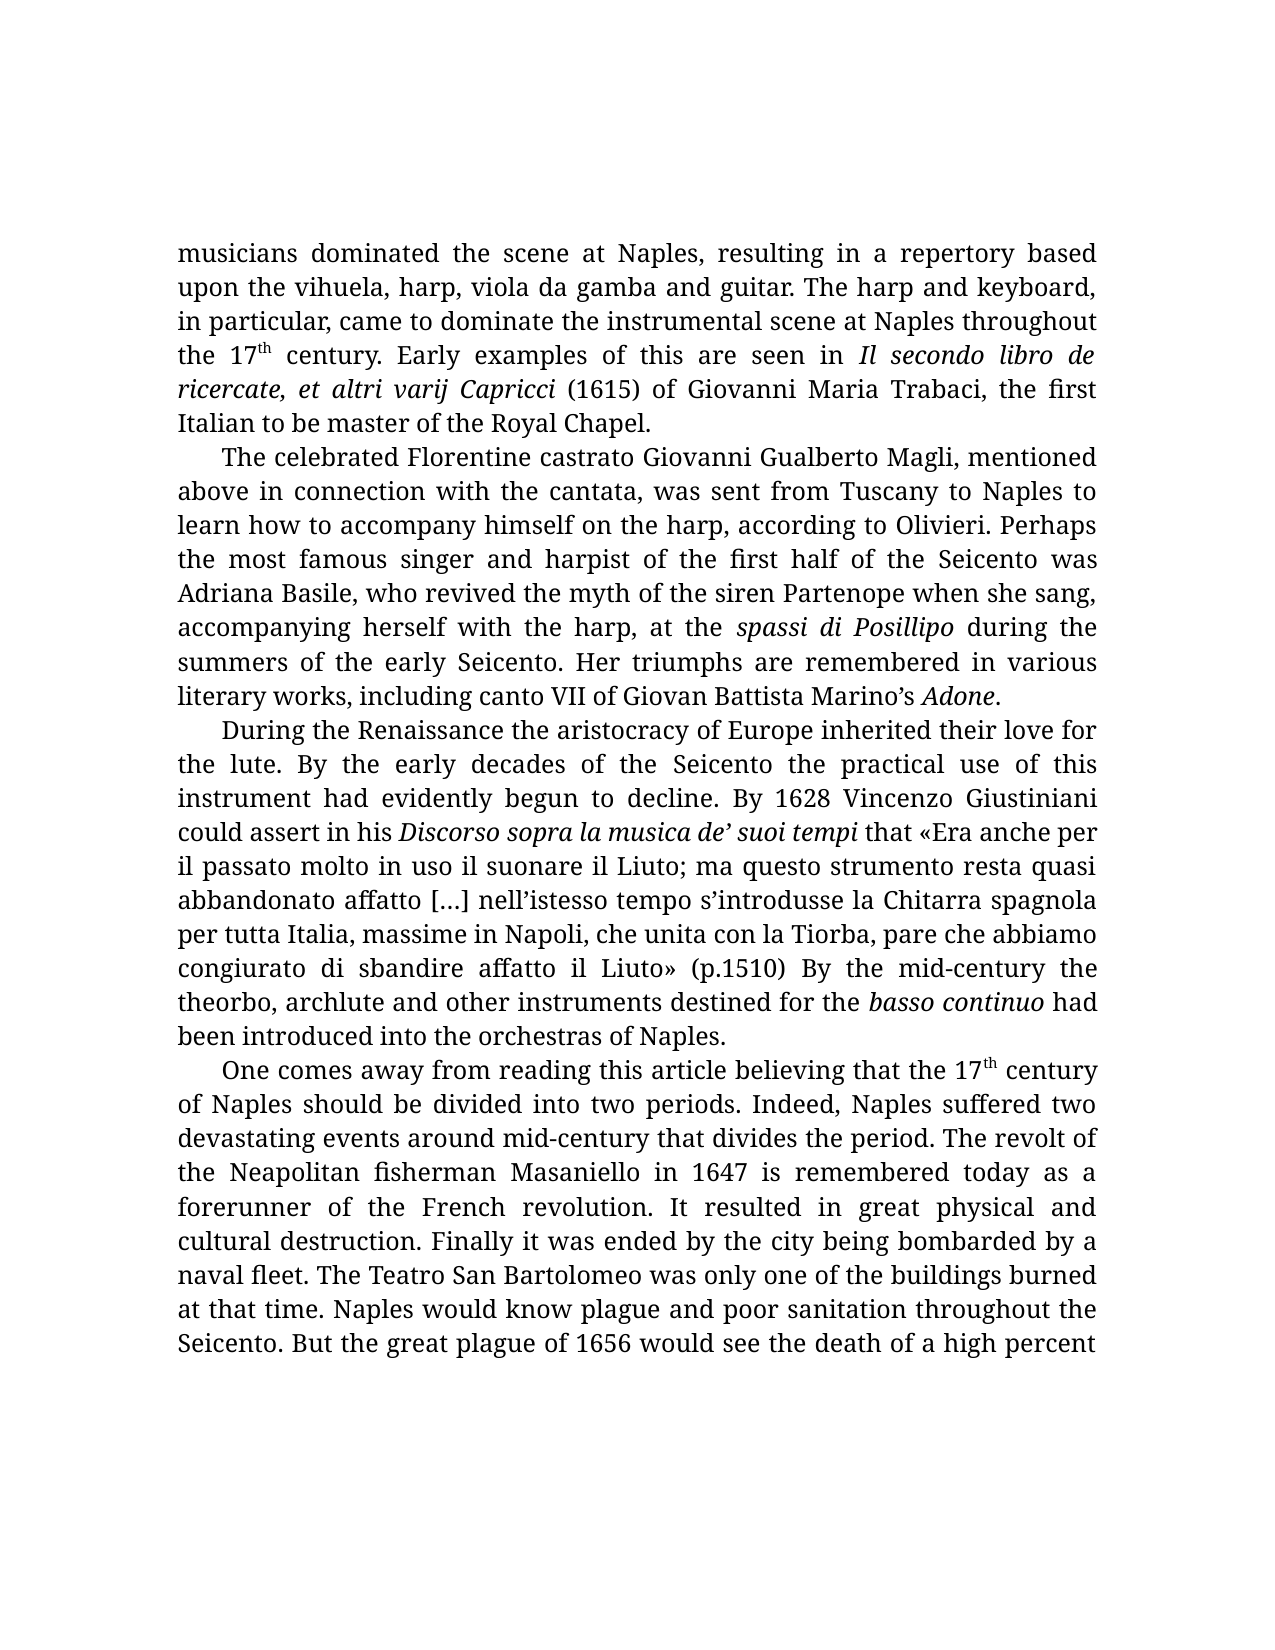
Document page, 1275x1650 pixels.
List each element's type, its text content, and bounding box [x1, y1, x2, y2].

text During the Renaissance the aristocracy of Europe inherited their love for the lute. By the early decades of the Seicento the practical use of this instrument had evidently begun to decline. By 1628 Vincenzo Giustiniani could assert in his Discorso sopra la musica de’ suoi tempi that «Era anche per il passato molto in uso il suonare il Liuto; ma questo strumento resta quasi abbandonato affatto […] nell’istesso tempo s’introdusse la Chitarra spagnola per tutta Italia, massime in Napoli, che unita con la Tiorba, pare che abbiamo congiurato di sbandire affatto il Liuto» (p.1510) By the mid-century the theorbo, archlute and other instruments destined for the basso continuo had been introduced into the orchestras of Naples. [177, 712, 1098, 1053]
text The celebrated Florentine castrato Giovanni Gualberto Magli, mentioned above in connection with the cantata, was sent from Tuscany to Naples to learn how to accompany himself on the harp, according to Olivieri. Perhaps the most famous singer and harpist of the first half of the Seicento was Adriana Basile, who revived the myth of the siren Partenope when she sang, accompanying herself with the harp, at the spassi di Posillipo during the summers of the early Seicento. Her triumphs are remembered in various literary works, including canto VII of Giovan Battista Marino’s Adone. [177, 440, 1098, 712]
text musicians dominated the scene at Naples, resulting in a repertory based upon the vihuela, harp, viola da gamba and guitar. The harp and keyboard, in particular, came to dominate the instrumental scene at Naples throughout the 17th century. Early examples of this are seen in Il secondo libro de ricercate, et altri varij Capricci (1615) of Giovanni Maria Trabaci, the first Italian to be master of the Royal Chapel. [177, 235, 1098, 440]
text One comes away from reading this article believing that the 17th century of Naples should be divided into two periods. Indeed, Naples suffered two devastating events around mid-century that divides the period. The revolt of the Neapolitan fisherman Masaniello in 1647 is remembered today as a forerunner of the French revolution. It resulted in great physical and cultural destruction. Finally it was ended by the city being bombarded by a naval fleet. The Teatro San Bartolomeo was only one of the buildings burned at that time. Naples would know plague and poor sanitation throughout the Seicento. But the great plague of 1656 would see the death of a high percent [177, 1053, 1098, 1359]
